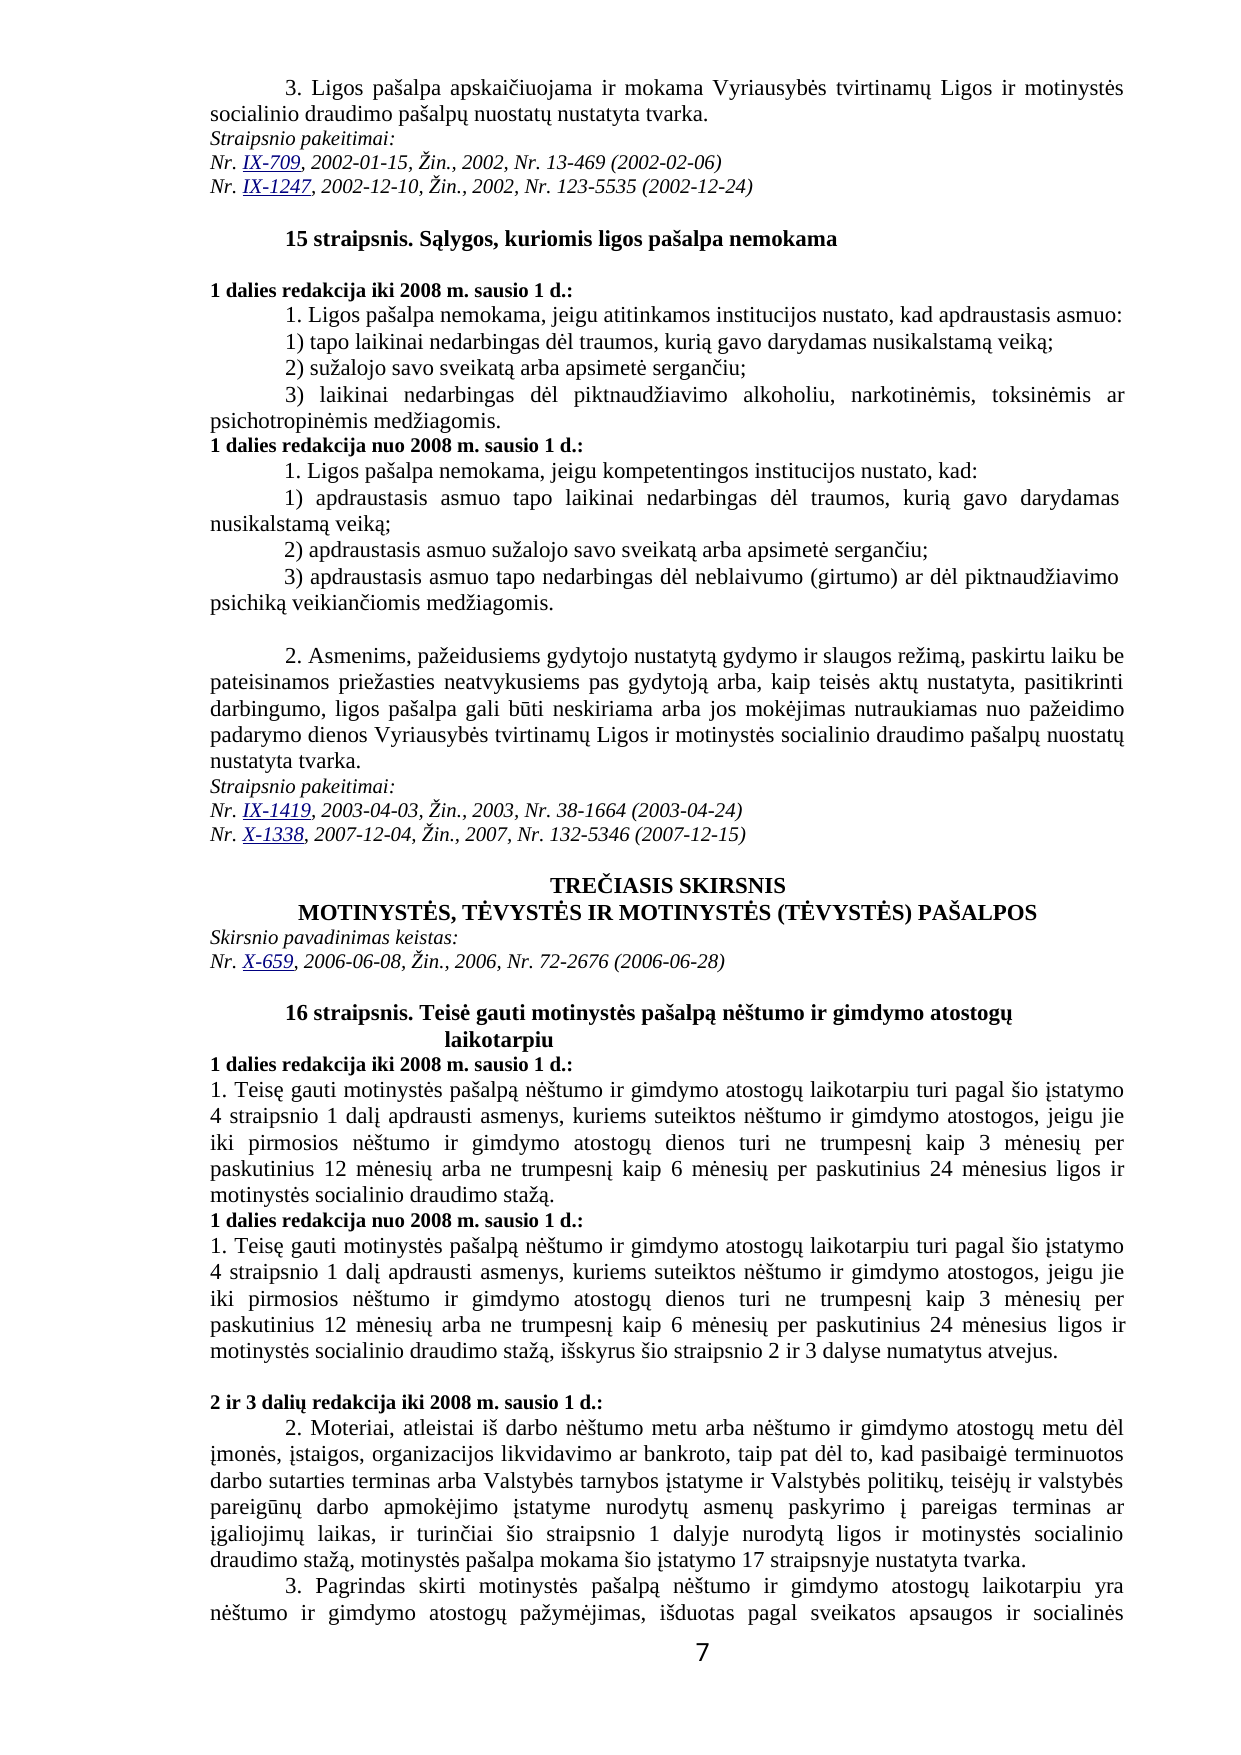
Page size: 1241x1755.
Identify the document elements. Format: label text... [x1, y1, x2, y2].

text 2. Asmenims, pažeidusiems gydytojo nustatytą gydymo ir slaugos režimą, paskirtu laiku be pateisinamos priežasties neatvykusiems pas gydytoją arba, kaip teisės aktų nustatyta, pasitikrinti darbingumo, ligos pašalpa gali būti neskiriama arba jos mokėjimas nutraukiamas nuo pažeidimo padarymo dienos Vyriausybės tvirtinamų Ligos ir motinystės socialinio draudimo pašalpų nuostatų nustatyta tvarka. [210, 642, 1126, 774]
text Nr. X-1338, 2007-12-04, Žin., 2007, Nr. 132-5346 (2007-12-15) [210, 822, 1126, 846]
subtitle TREČIASIS SKIRSNIS [210, 872, 1126, 898]
text Nr. IX-1247, 2002-12-10, Žin., 2002, Nr. 123-5535 (2002-12-24) [210, 174, 1126, 198]
text Nr. X-659, 2006-06-08, Žin., 2006, Nr. 72-2676 (2006-06-28) [210, 949, 1126, 973]
text Skirsnio pavadinimas keistas: [210, 925, 1126, 949]
text 2. Moteriai, atleistai iš darbo nėštumo metu arba nėštumo ir gimdymo atostogų metu dėl įmonės, įstaigos, organizacijos likvidavimo ar bankroto, taip pat dėl to, kad pasibaigė terminuotos darbo sutarties terminas arba Valstybės tarnybos įstatyme ir Valstybės politikų, teisėjų ir valstybės pareigūnų darbo apmokėjimo įstatyme nurodytų asmenų paskyrimo į pareigas terminas ar įgaliojimų laikas, ir turinčiai šio straipsnio 1 dalyje nurodytą ligos ir motinystės socialinio draudimo stažą, motinystės pašalpa mokama šio įstatymo 17 straipsnyje nustatyta tvarka. [210, 1414, 1126, 1572]
text Straipsnio pakeitimai: [210, 126, 1126, 150]
text Nr. IX-709, 2002-01-15, Žin., 2002, Nr. 13-469 (2002-02-06) [210, 150, 1126, 174]
text 15 straipsnis. Sąlygos, kuriomis ligos pašalpa nemokama [210, 225, 1126, 251]
text 1 dalies redakcija nuo 2008 m. sausio 1 d.: [210, 433, 1126, 457]
text 1 dalies redakcija iki 2008 m. sausio 1 d.: [210, 1052, 1126, 1076]
text 1) apdraustasis asmuo tapo laikinai nedarbingas dėl traumos, kurią gavo darydamas nusikalstamą veiką; [210, 484, 1120, 536]
text 1) tapo laikinai nedarbingas dėl traumos, kurią gavo darydamas nusikalstamą veiką; [210, 328, 1126, 354]
text 1. Ligos pašalpa nemokama, jeigu atitinkamos institucijos nustato, kad apdraustasis asmuo: [210, 302, 1126, 328]
text Nr. IX-1419, 2003-04-03, Žin., 2003, Nr. 38-1664 (2003-04-24) [210, 798, 1126, 822]
text 1. Teisę gauti motinystės pašalpą nėštumo ir gimdymo atostogų laikotarpiu turi pagal šio įstatymo 4 straipsnio 1 dalį apdrausti asmenys, kuriems suteiktos nėštumo ir gimdymo atostogos, jeigu jie iki pirmosios nėštumo ir gimdymo atostogų dienos turi ne trumpesnį kaip 3 mėnesių per paskutinius 12 mėnesių arba ne trumpesnį kaip 6 mėnesių per paskutinius 24 mėnesius ligos ir motinystės socialinio draudimo stažą. [210, 1076, 1126, 1208]
text 3) apdraustasis asmuo tapo nedarbingas dėl neblaivumo (girtumo) ar dėl piktnaudžiavimo psichiką veikiančiomis medžiagomis. [210, 563, 1120, 616]
subtitle MOTINYSTĖS, TĖVYSTĖS IR MOTINYSTĖS (TĖVYSTĖS) PAŠALPOS [210, 898, 1126, 925]
text Straipsnio pakeitimai: [210, 774, 1126, 798]
text 2) apdraustasis asmuo sužalojo savo sveikatą arba apsimetė sergančiu; [210, 536, 1120, 563]
text 3. Pagrindas skirti motinystės pašalpą nėštumo ir gimdymo atostogų laikotarpiu yra nėštumo ir gimdymo atostogų pažymėjimas, išduotas pagal sveikatos apsaugos ir socialinės [210, 1572, 1126, 1625]
text 3. Ligos pašalpa apskaičiuojama ir mokama Vyriausybės tvirtinamų Ligos ir motinystės socialinio draudimo pašalpų nuostatų nustatyta tvarka. [210, 73, 1126, 126]
text 16 straipsnis. Teisė gauti motinystės pašalpą nėštumo ir gimdymo atostogų laikotarpiu [285, 999, 1126, 1052]
text 1 dalies redakcija iki 2008 m. sausio 1 d.: [210, 277, 1126, 302]
text 2 ir 3 dalių redakcija iki 2008 m. sausio 1 d.: [210, 1390, 1126, 1414]
text 1. Ligos pašalpa nemokama, jeigu kompetentingos institucijos nustato, kad: [210, 457, 1120, 484]
text 2) sužalojo savo sveikatą arba apsimetė sergančiu; [210, 354, 1126, 381]
text 1 dalies redakcija nuo 2008 m. sausio 1 d.: [210, 1208, 1126, 1232]
text 1. Teisę gauti motinystės pašalpą nėštumo ir gimdymo atostogų laikotarpiu turi pagal šio įstatymo 4 straipsnio 1 dalį apdrausti asmenys, kuriems suteiktos nėštumo ir gimdymo atostogos, jeigu jie iki pirmosios nėštumo ir gimdymo atostogų dienos turi ne trumpesnį kaip 3 mėnesių per paskutinius 12 mėnesių arba ne trumpesnį kaip 6 mėnesių per paskutinius 24 mėnesius ligos ir motinystės socialinio draudimo stažą, išskyrus šio straipsnio 2 ir 3 dalyse numatytus atvejus. [210, 1232, 1126, 1364]
text 3) laikinai nedarbingas dėl piktnaudžiavimo alkoholiu, narkotinėmis, toksinėmis ar psichotropinėmis medžiagomis. [210, 381, 1126, 433]
